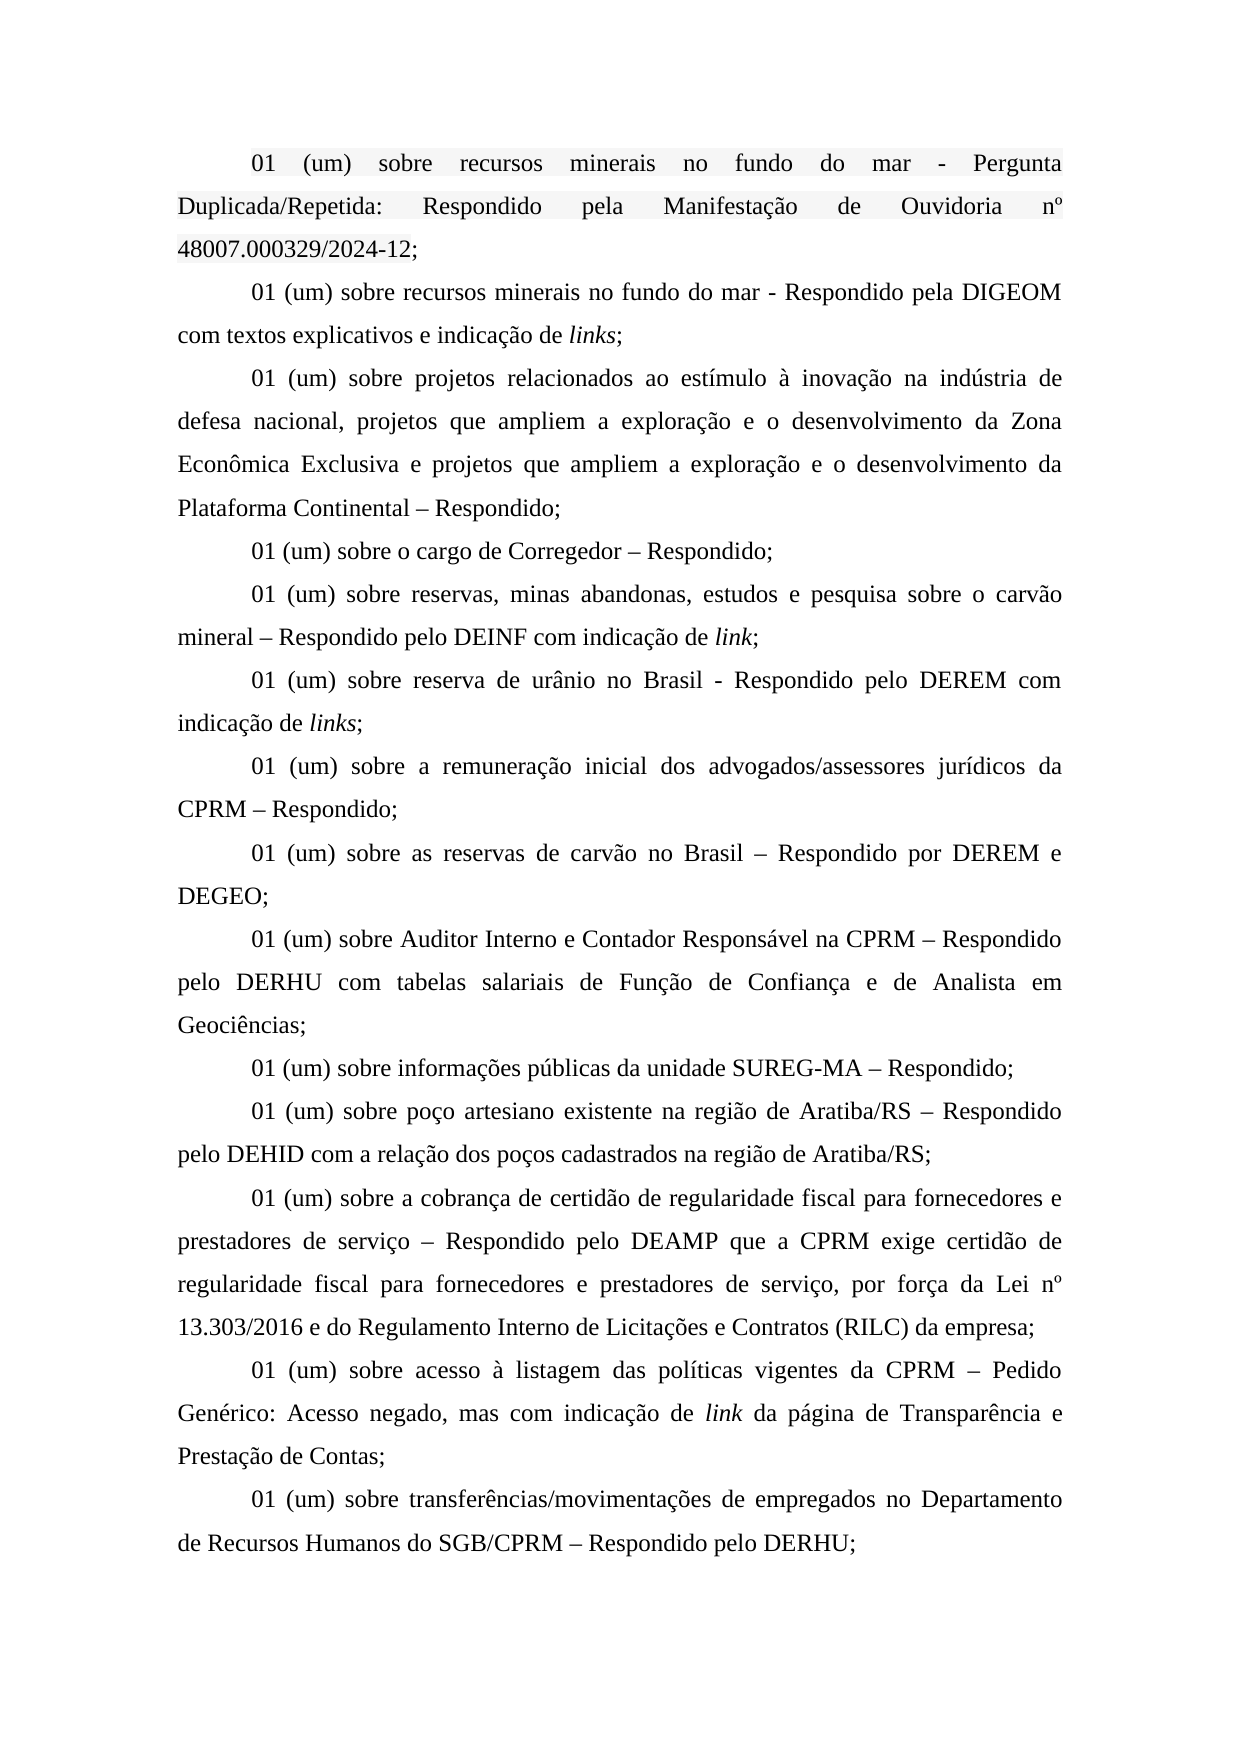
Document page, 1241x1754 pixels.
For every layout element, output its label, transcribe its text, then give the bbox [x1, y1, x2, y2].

text 01 (um) sobre reservas, minas abandonas, estudos e pesquisa sobre o carvão mineral – Respondido pelo DEINF com indicação de link; [177, 579, 1063, 651]
text 01 (um) sobre a cobrança de certidão de regularidade fiscal para fornecedores e prestadores de serviço – Respondido pelo DEAMP que a CPRM exige certidão de regularidade fiscal para fornecedores e prestadores de serviço, por força da Lei nº 13.303/2016 e do Regulamento Interno de Licitações e Contratos (RILC) da empresa; [177, 1183, 1063, 1341]
text 01 (um) sobre poço artesiano existente na região de Aratiba/RS – Respondido pelo DEHID com a relação dos poços cadastrados na região de Aratiba/RS; [177, 1096, 1063, 1168]
text 01 (um) sobre recursos minerais no fundo do mar - Pergunta Duplicada/Repetida: Respondido pela Manifestação de Ouvidoria nº 48007.000329/2024-12; [177, 148, 1063, 263]
text 01 (um) sobre acesso à listagem das políticas vigentes da CPRM – Pedido Genérico: Acesso negado, mas com indicação de link da página de Transparência e Prestação de Contas; [177, 1355, 1063, 1470]
text 01 (um) sobre projetos relacionados ao estímulo à inovação na indústria de defesa nacional, projetos que ampliem a exploração e o desenvolvimento da Zona Econômica Exclusiva e projetos que ampliem a exploração e o desenvolvimento da Plataforma Continental – Respondido; [177, 363, 1063, 521]
text 01 (um) sobre o cargo de Corregedor – Respondido; [177, 536, 1063, 564]
text 01 (um) sobre recursos minerais no fundo do mar - Respondido pela DIGEOM com textos explicativos e indicação de links; [177, 277, 1063, 349]
text 01 (um) sobre reserva de urânio no Brasil - Respondido pelo DEREM com indicação de links; [177, 665, 1063, 737]
text 01 (um) sobre Auditor Interno e Contador Responsável na CPRM – Respondido pelo DERHU com tabelas salariais de Função de Confiança e de Analista em Geociências; [177, 924, 1063, 1039]
text 01 (um) sobre transferências/movimentações de empregados no Departamento de Recursos Humanos do SGB/CPRM – Respondido pelo DERHU; [177, 1484, 1063, 1556]
text 01 (um) sobre as reservas de carvão no Brasil – Respondido por DEREM e DEGEO; [177, 838, 1063, 909]
text 01 (um) sobre a remuneração inicial dos advogados/assessores jurídicos da CPRM – Respondido; [177, 751, 1063, 823]
text 01 (um) sobre informações públicas da unidade SUREG-MA – Respondido; [177, 1053, 1063, 1082]
